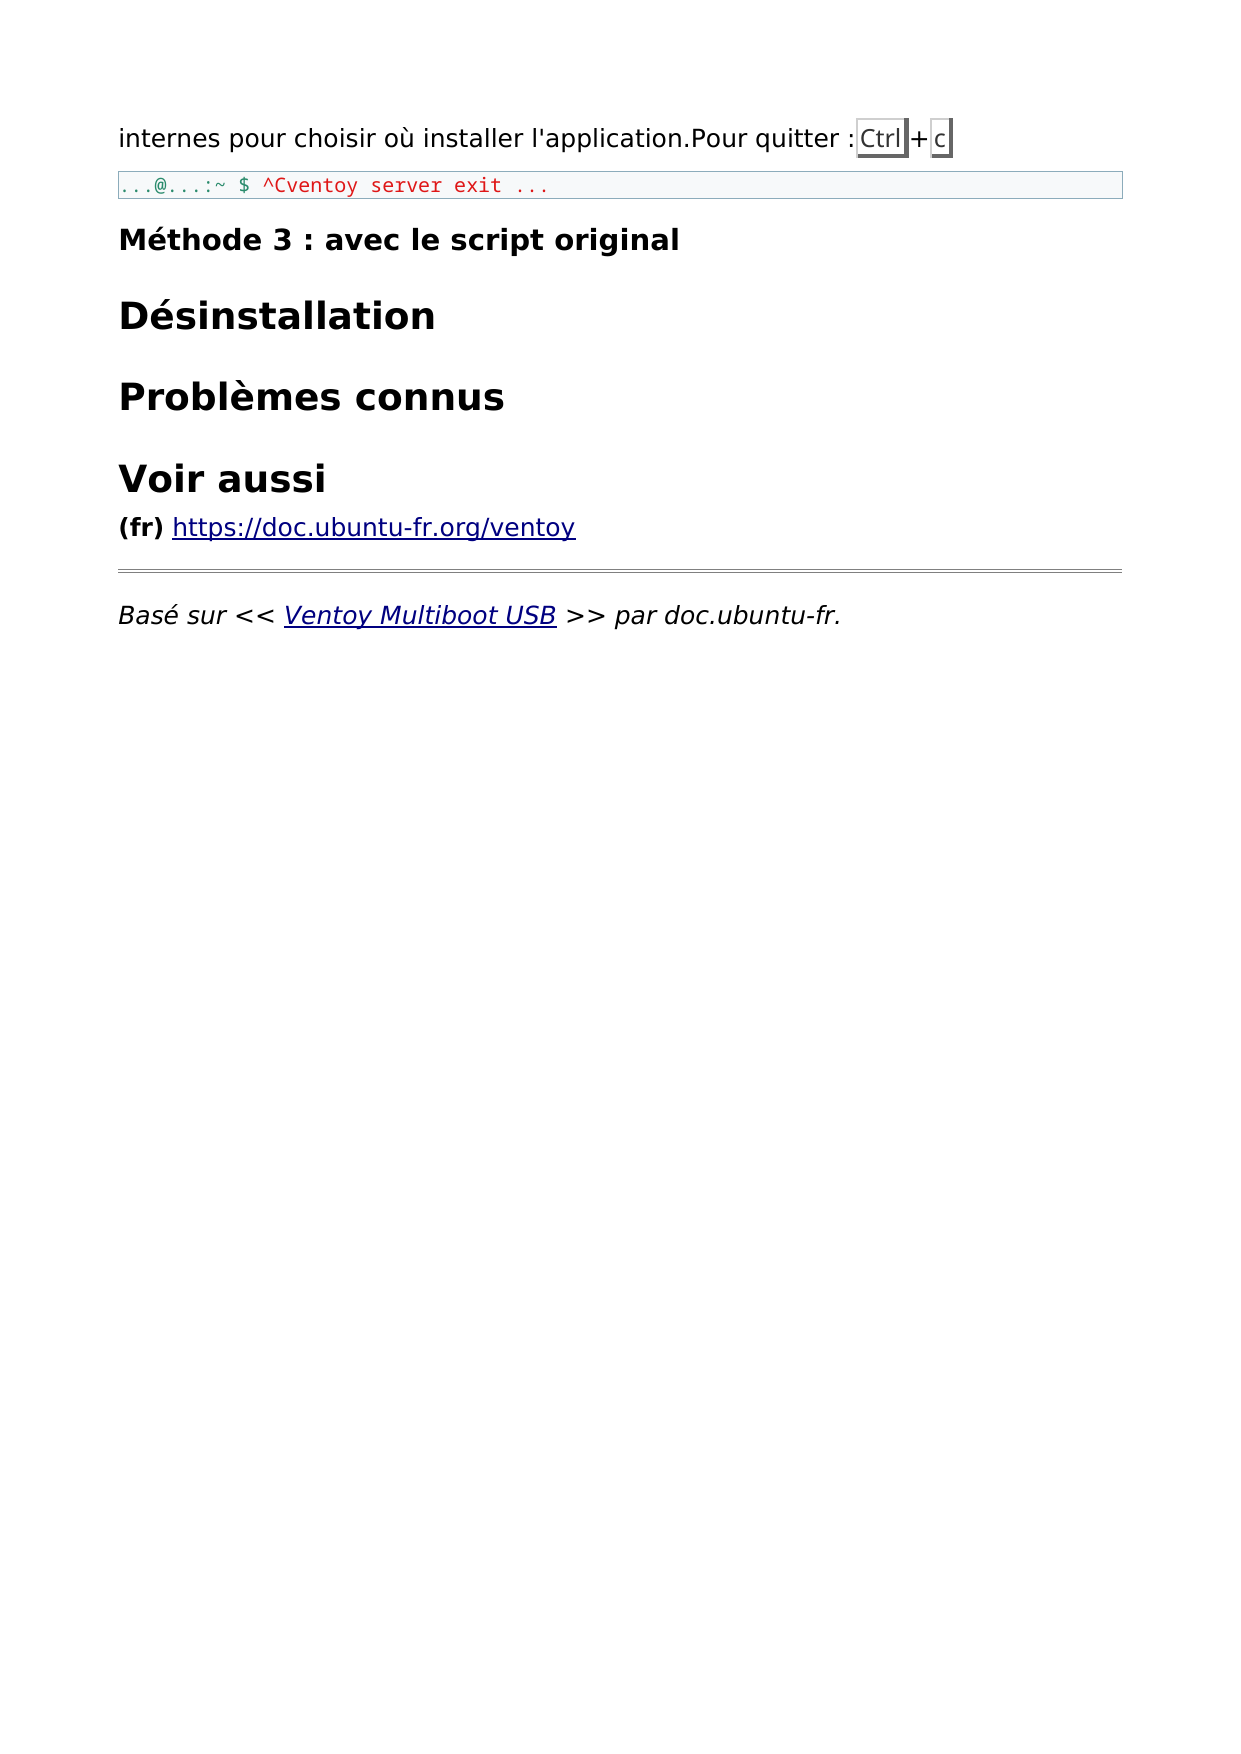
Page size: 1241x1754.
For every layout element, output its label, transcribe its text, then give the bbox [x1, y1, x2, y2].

subtitle Méthode 3 : avec le script original [118, 223, 1122, 257]
subtitle Problèmes connus [118, 376, 1122, 420]
subtitle Voir aussi [118, 457, 1122, 501]
subtitle Désinstallation [118, 295, 1122, 338]
text onglet Languages : choisissez la langue française.onglet Option :Secure boot : pour installer le logiciel de boot sécurisé au lieu du logiciel de boot standard (legacy + EFI). Un cadenas sera alors mis sur ventoy en local. Après l'installation, il apparaîtra aussi sur Ventoy sur le périphérique.Type de partition : MBR ou GPTConfiguration de partition : permet de réserver une première partition hors ventoy en indiquant la taille et l'unité (Mo ou Go) l'espace soustrait apparaîtra alors en négatif dans la ligne périphérique [-20GB]Effacer ventoyAfficher tous les appareils : affiche aussi les disques internes pour choisir où installer l'application.Pour quitter :Ctrl+c [118, 118, 856, 158]
text Basé sur << Ventoy Multiboot USB >> par doc.ubuntu-fr. [118, 601, 1122, 631]
text ...@...:~ $ ^Cventoy server exit ... [119, 172, 1122, 198]
text (fr) https://doc.ubuntu-fr.org/ventoy [118, 513, 1122, 542]
